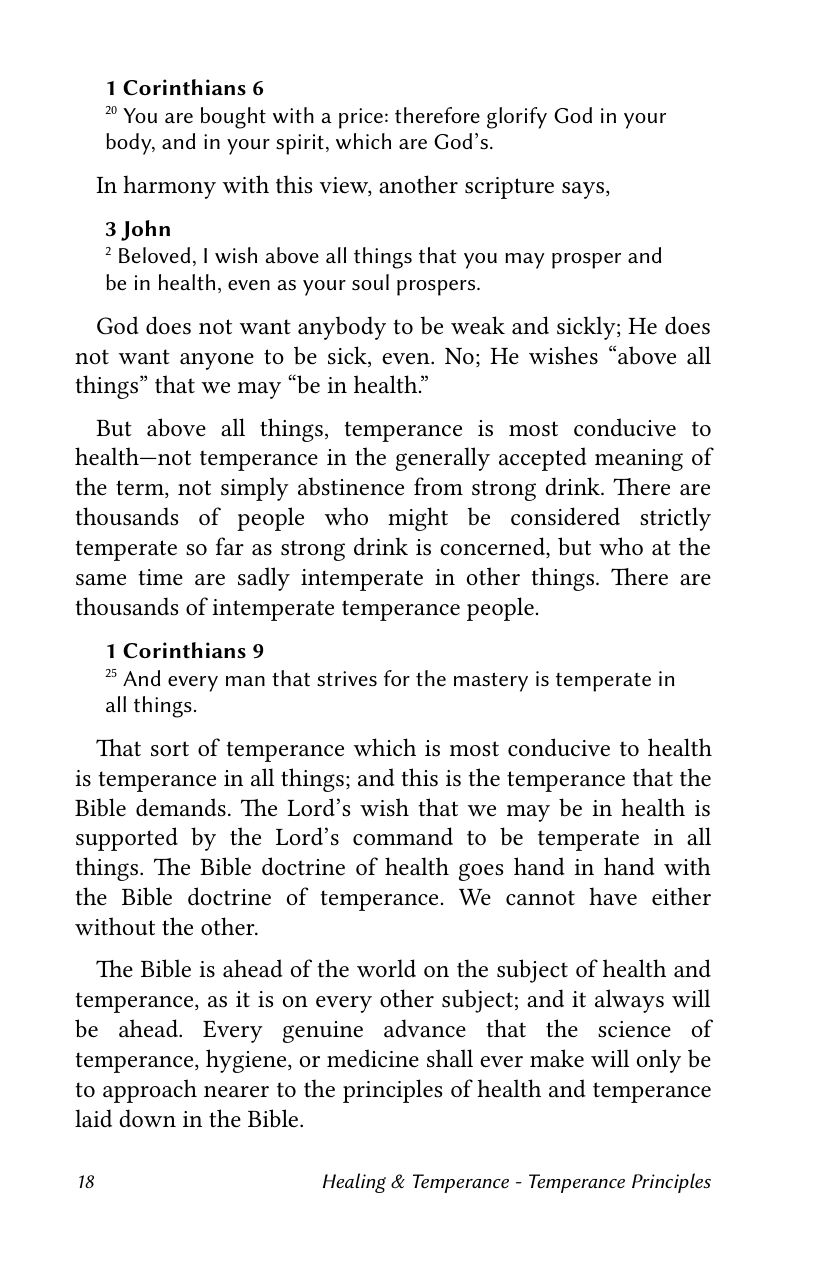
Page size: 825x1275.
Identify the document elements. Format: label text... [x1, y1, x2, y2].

text The Bible is ahead of the world on the subject of health and temperance, as it is on every other subject; and it always will be ahead. Every genuine advance that the science of temperance, hygiene, or medicine shall ever make will only be to approach nearer to the principles of health and temperance laid down in the Bible. [75, 955, 712, 1133]
text 25 And every man that strives for the mastery is temperate in all things. [105, 665, 682, 718]
text God does not want anybody to be weak and sickly; He does not want anyone to be sick, even. No; He wishes “above all things” that we may “be in health.” [75, 312, 712, 400]
text 20 You are bought with a price: therefore glorify God in your body, and in your spirit, which are God’s. [105, 103, 682, 155]
text In harmony with this view, another scripture says, [75, 171, 712, 199]
text 1 Corinthians 6 [105, 75, 712, 101]
text 1 Corinthians 9 [105, 638, 712, 664]
text 2 Beloved, I wish above all things that you may prosper and be in health, even as your soul prospers. [105, 243, 682, 296]
text But above all things, temperance is most conducive to health—not temperance in the generally accepted meaning of the term, not simply abstinence from strong drink. There are thousands of people who might be considered strictly temperate so far as strong drink is concerned, but who at the same time are sadly intemperate in other things. There are thousands of intemperate temperance people. [75, 413, 712, 621]
text 3 John [105, 216, 712, 242]
text That sort of temperance which is most conducive to health is temperance in all things; and this is the temperance that the Bible demands. The Lord’s wish that we may be in health is supported by the Lord’s command to be temperate in all things. The Bible doctrine of health goes hand in hand with the Bible doctrine of temperance. We cannot have either without the other. [75, 734, 712, 942]
